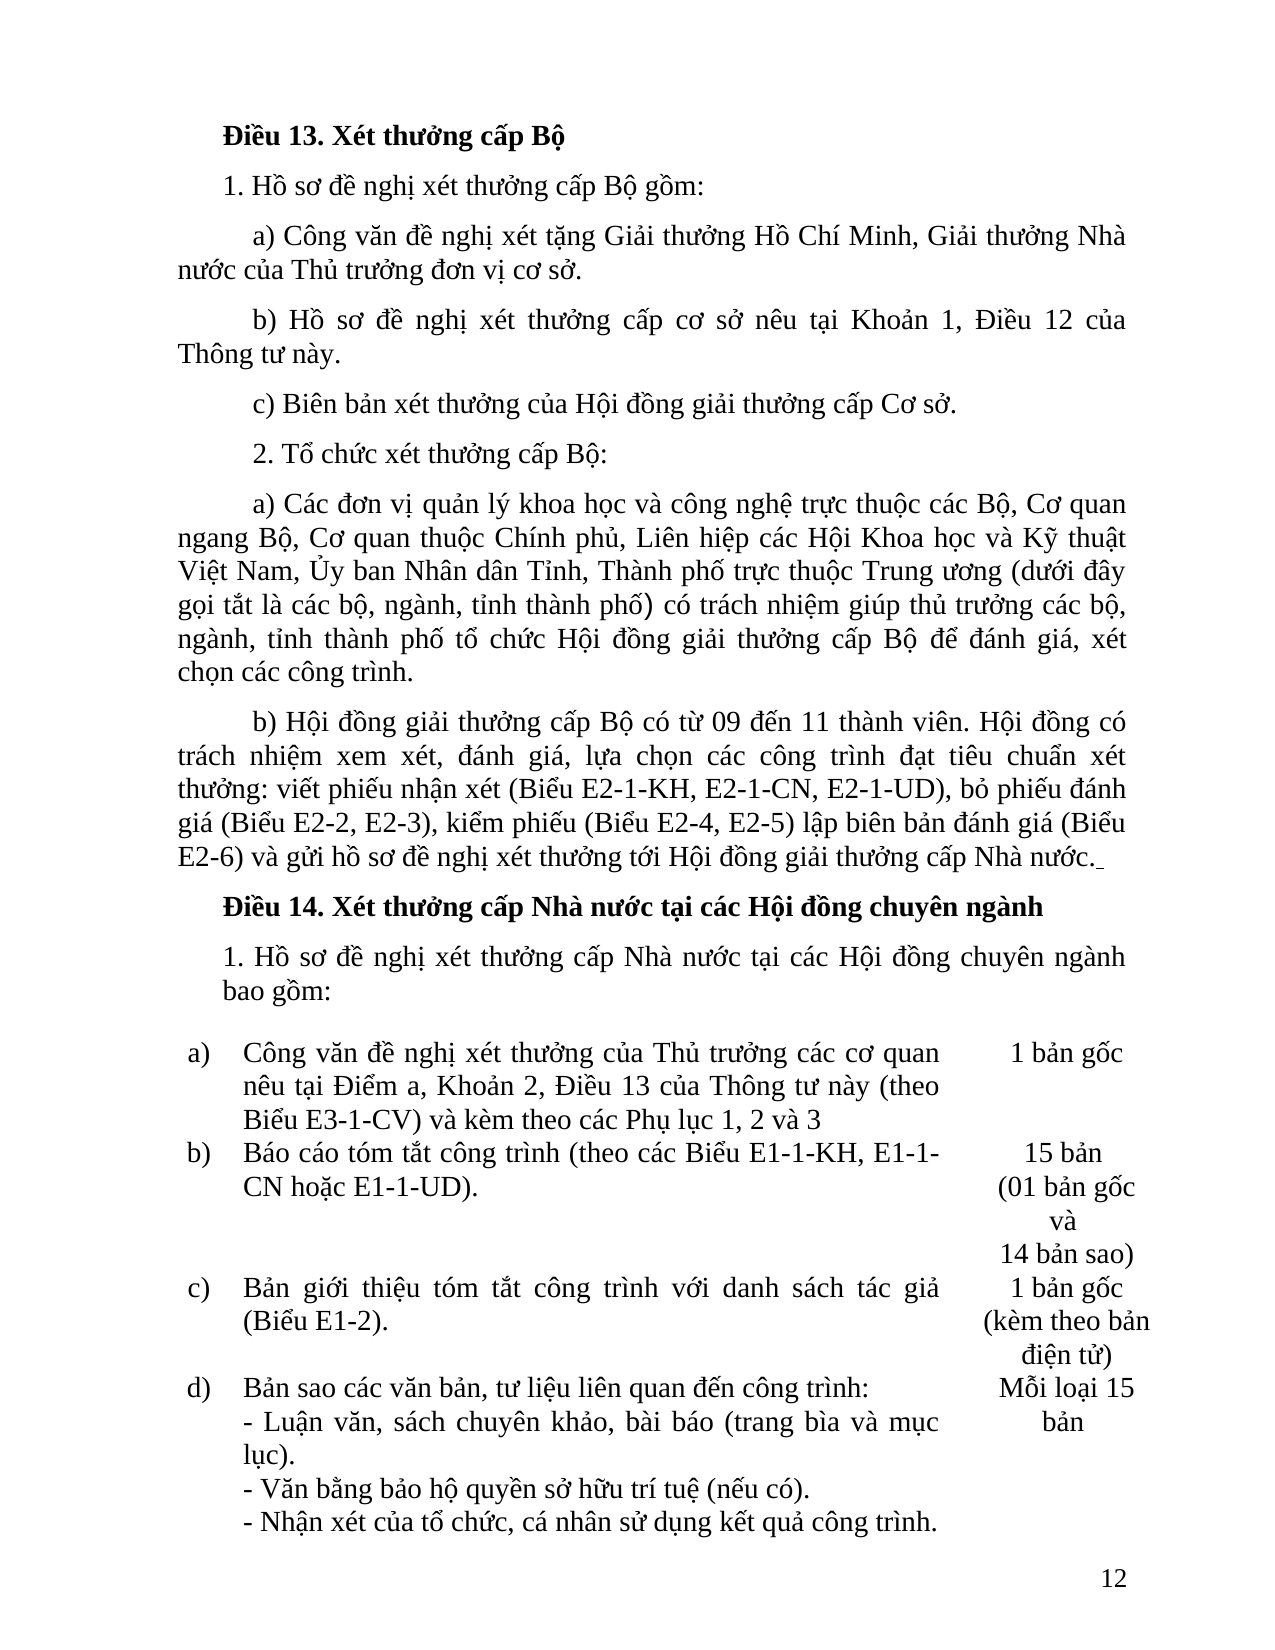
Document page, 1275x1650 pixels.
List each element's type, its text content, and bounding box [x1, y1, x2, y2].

table_cell 1 bản gốc (kèm theo bản điện tử) [952, 1270, 1181, 1370]
table_header 1 bản gốc [952, 1035, 1181, 1136]
text b) Hội đồng giải thưởng cấp Bộ có từ 09 đến 11 thành viên. Hội đồng có trách nhiệm xem xét, đánh giá, lựa chọn các công trình đạt tiêu chuẩn xét thưởng: viết phiếu nhận xét (Biểu E2-1-KH, E2-1-CN, E2-1-UD), bỏ phiếu đánh giá (Biểu E2-2, E2-3), kiểm phiếu (Biểu E2-4, E2-5) lập biên bản đánh giá (Biểu E2-6) và gửi hồ sơ đề nghị xét thưởng tới Hội đồng giải thưởng cấp Nhà nước. [177, 704, 1127, 872]
text a) Các đơn vị quản lý khoa học và công nghệ trực thuộc các Bộ, Cơ quan ngang Bộ, Cơ quan thuộc Chính phủ, Liên hiệp các Hội Khoa học và Kỹ thuật Việt Nam, Ủy ban Nhân dân Tỉnh, Thành phố trực thuộc Trung ương (dưới đây gọi tắt là các bộ, ngành, tỉnh thành phố) có trách nhiệm giúp thủ trưởng các bộ, ngành, tỉnh thành phố tổ chức Hội đồng giải thưởng cấp Bộ để đánh giá, xét chọn các công trình. [177, 486, 1127, 688]
text b) Hồ sơ đề nghị xét thưởng cấp cơ sở nêu tại Khoản 1, Điều 12 của Thông tư này. [177, 302, 1127, 369]
table_cell c) [166, 1270, 232, 1370]
text a) Công văn đề nghị xét tặng Giải thưởng Hồ Chí Minh, Giải thưởng Nhà nước của Thủ trưởng đơn vị cơ sở. [177, 218, 1127, 286]
table_cell 15 bản (01 bản gốc và 14 bản sao) [952, 1136, 1181, 1270]
table_header Công văn đề nghị xét thưởng của Thủ trưởng các cơ quan nêu tại Điểm a, Khoản 2, Điều 13 của Thông tư này (theo Biểu E3-1-CV) và kèm theo các Phụ lục 1, 2 và 3 [232, 1035, 952, 1136]
table_cell d) [166, 1370, 232, 1538]
table_cell Bản giới thiệu tóm tắt công trình với danh sách tác giả (Biểu E1-2). [232, 1270, 952, 1370]
subtitle Điều 14. Xét thưởng cấp Nhà nước tại các Hội đồng chuyên ngành [177, 889, 1127, 922]
subtitle Điều 13. Xét thưởng cấp Bộ [177, 118, 1127, 152]
table_cell b) [166, 1136, 232, 1270]
table_cell Bản sao các văn bản, tư liệu liên quan đến công trình: - Luận văn, sách chuyên khảo, bài báo (trang bìa và mục lục). - Văn bằng bảo hộ quyền sở hữu trí tuệ (nếu có). - Nhận xét của tổ chức, cá nhân sử dụng kết quả công trình. [232, 1370, 952, 1538]
subtitle 1. Hồ sơ đề nghị xét thưởng cấp Bộ gồm: [177, 168, 1127, 202]
table_cell Báo cáo tóm tắt công trình (theo các Biểu E1-1-KH, E1-1-CN hoặc E1-1-UD). [232, 1136, 952, 1270]
table_cell Mỗi loại 15 bản [952, 1370, 1181, 1538]
text 2. Tổ chức xét thưởng cấp Bộ: [177, 436, 1127, 470]
subtitle 1. Hồ sơ đề nghị xét thưởng cấp Nhà nước tại các Hội đồng chuyên ngành bao gồm: [177, 939, 1127, 1006]
table_header a) [166, 1035, 232, 1136]
text c) Biên bản xét thưởng của Hội đồng giải thưởng cấp Cơ sở. [177, 386, 1127, 419]
